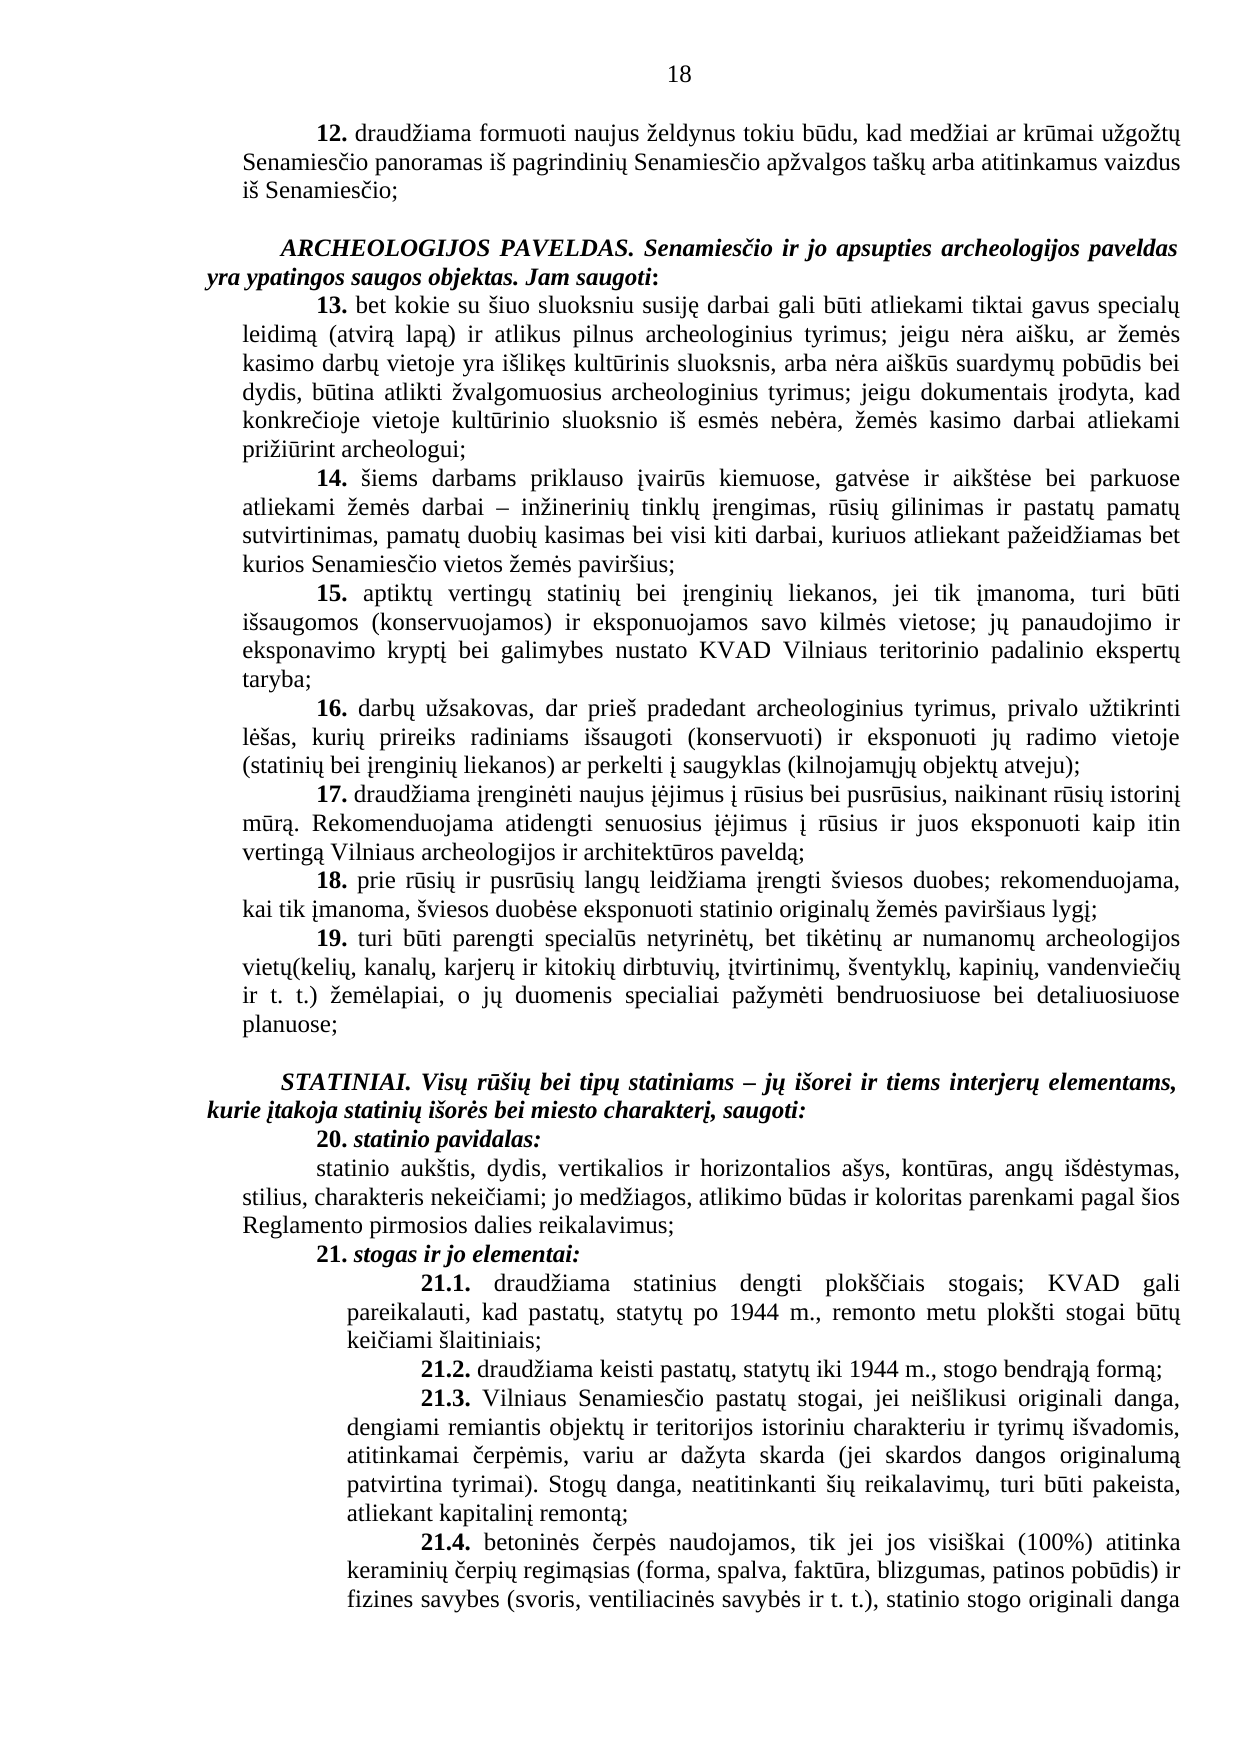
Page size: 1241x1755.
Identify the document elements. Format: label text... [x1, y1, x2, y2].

text statinio aukštis, dydis, vertikalios ir horizontalios ašys, kontūras, angų išdėstymas, stilius, charakteris nekeičiami; jo medžiagos, atlikimo būdas ir koloritas parenkami pagal šios Reglamento pirmosios dalies reikalavimus; [242, 1153, 1181, 1239]
text 16. darbų užsakovas, dar prieš pradedant archeologinius tyrimus, privalo užtikrinti lėšas, kurių prireiks radiniams išsaugoti (konservuoti) ir eksponuoti jų radimo vietoje (statinių bei įrenginių liekanos) ar perkelti į saugyklas (kilnojamųjų objektų atveju); [242, 693, 1181, 779]
text 20. statinio pavidalas: [242, 1124, 1181, 1153]
text 15. aptiktų vertingų statinių bei įrenginių liekanos, jei tik įmanoma, turi būti išsaugomos (konservuojamos) ir eksponuojamos savo kilmės vietose; jų panaudojimo ir eksponavimo kryptį bei galimybes nustato KVAD Vilniaus teritorinio padalinio ekspertų taryba; [242, 578, 1181, 693]
text 21.2. draudžiama keisti pastatų, statytų iki 1944 m., stogo bendrąją formą; [347, 1354, 1181, 1383]
text ARCHEOLOGIJOS PAVELDAS. Senamiesčio ir jo apsupties archeologijos paveldas yra ypatingos saugos objektas. Jam saugoti: [207, 233, 1181, 291]
text 14. šiems darbams priklauso įvairūs kiemuose, gatvėse ir aikštėse bei parkuose atliekami žemės darbai – inžinerinių tinklų įrengimas, rūsių gilinimas ir pastatų pamatų sutvirtinimas, pamatų duobių kasimas bei visi kiti darbai, kuriuos atliekant pažeidžiamas bet kurios Senamiesčio vietos žemės paviršius; [242, 463, 1181, 578]
text 19. turi būti parengti specialūs netyrinėtų, bet tikėtinų ar numanomų archeologijos vietų(kelių, kanalų, karjerų ir kitokių dirbtuvių, įtvirtinimų, šventyklų, kapinių, vandenviečių ir t. t.) žemėlapiai, o jų duomenis specialiai pažymėti bendruosiuose bei detaliuosiuose planuose; [242, 923, 1181, 1038]
text 18. prie rūsių ir pusrūsių langų leidžiama įrengti šviesos duobes; rekomenduojama, kai tik įmanoma, šviesos duobėse eksponuoti statinio originalų žemės paviršiaus lygį; [242, 866, 1181, 923]
text 21.4. betoninės čerpės naudojamos, tik jei jos visiškai (100%) atitinka keraminių čerpių regimąsias (forma, spalva, faktūra, blizgumas, patinos pobūdis) ir fizines savybes (svoris, ventiliacinės savybės ir t. t.), statinio stogo originali danga [347, 1527, 1181, 1613]
text STATINIAI. Visų rūšių bei tipų statiniams – jų išorei ir tiems interjerų elementams, kurie įtakoja statinių išorės bei miesto charakterį, saugoti: [207, 1067, 1181, 1124]
text 12. draudžiama formuoti naujus želdynus tokiu būdu, kad medžiai ar krūmai užgožtų Senamiesčio panoramas iš pagrindinių Senamiesčio apžvalgos taškų arba atitinkamus vaizdus iš Senamiesčio; [242, 118, 1181, 204]
text 21. stogas ir jo elementai: [242, 1239, 1181, 1268]
text 21.3. Vilniaus Senamiesčio pastatų stogai, jei neišlikusi originali danga, dengiami remiantis objektų ir teritorijos istoriniu charakteriu ir tyrimų išvadomis, atitinkamai čerpėmis, variu ar dažyta skarda (jei skardos dangos originalumą patvirtina tyrimai). Stogų danga, neatitinkanti šių reikalavimų, turi būti pakeista, atliekant kapitalinį remontą; [347, 1383, 1181, 1527]
text 13. bet kokie su šiuo sluoksniu susiję darbai gali būti atliekami tiktai gavus specialų leidimą (atvirą lapą) ir atlikus pilnus archeologinius tyrimus; jeigu nėra aišku, ar žemės kasimo darbų vietoje yra išlikęs kultūrinis sluoksnis, arba nėra aiškūs suardymų pobūdis bei dydis, būtina atlikti žvalgomuosius archeologinius tyrimus; jeigu dokumentais įrodyta, kad konkrečioje vietoje kultūrinio sluoksnio iš esmės nebėra, žemės kasimo darbai atliekami prižiūrint archeologui; [242, 291, 1181, 463]
text 21.1. draudžiama statinius dengti plokščiais stogais; KVAD gali pareikalauti, kad pastatų, statytų po 1944 m., remonto metu plokšti stogai būtų keičiami šlaitiniais; [347, 1268, 1181, 1354]
text 17. draudžiama įrenginėti naujus įėjimus į rūsius bei pusrūsius, naikinant rūsių istorinį mūrą. Rekomenduojama atidengti senuosius įėjimus į rūsius ir juos eksponuoti kaip itin vertingą Vilniaus archeologijos ir architektūros paveldą; [242, 779, 1181, 866]
